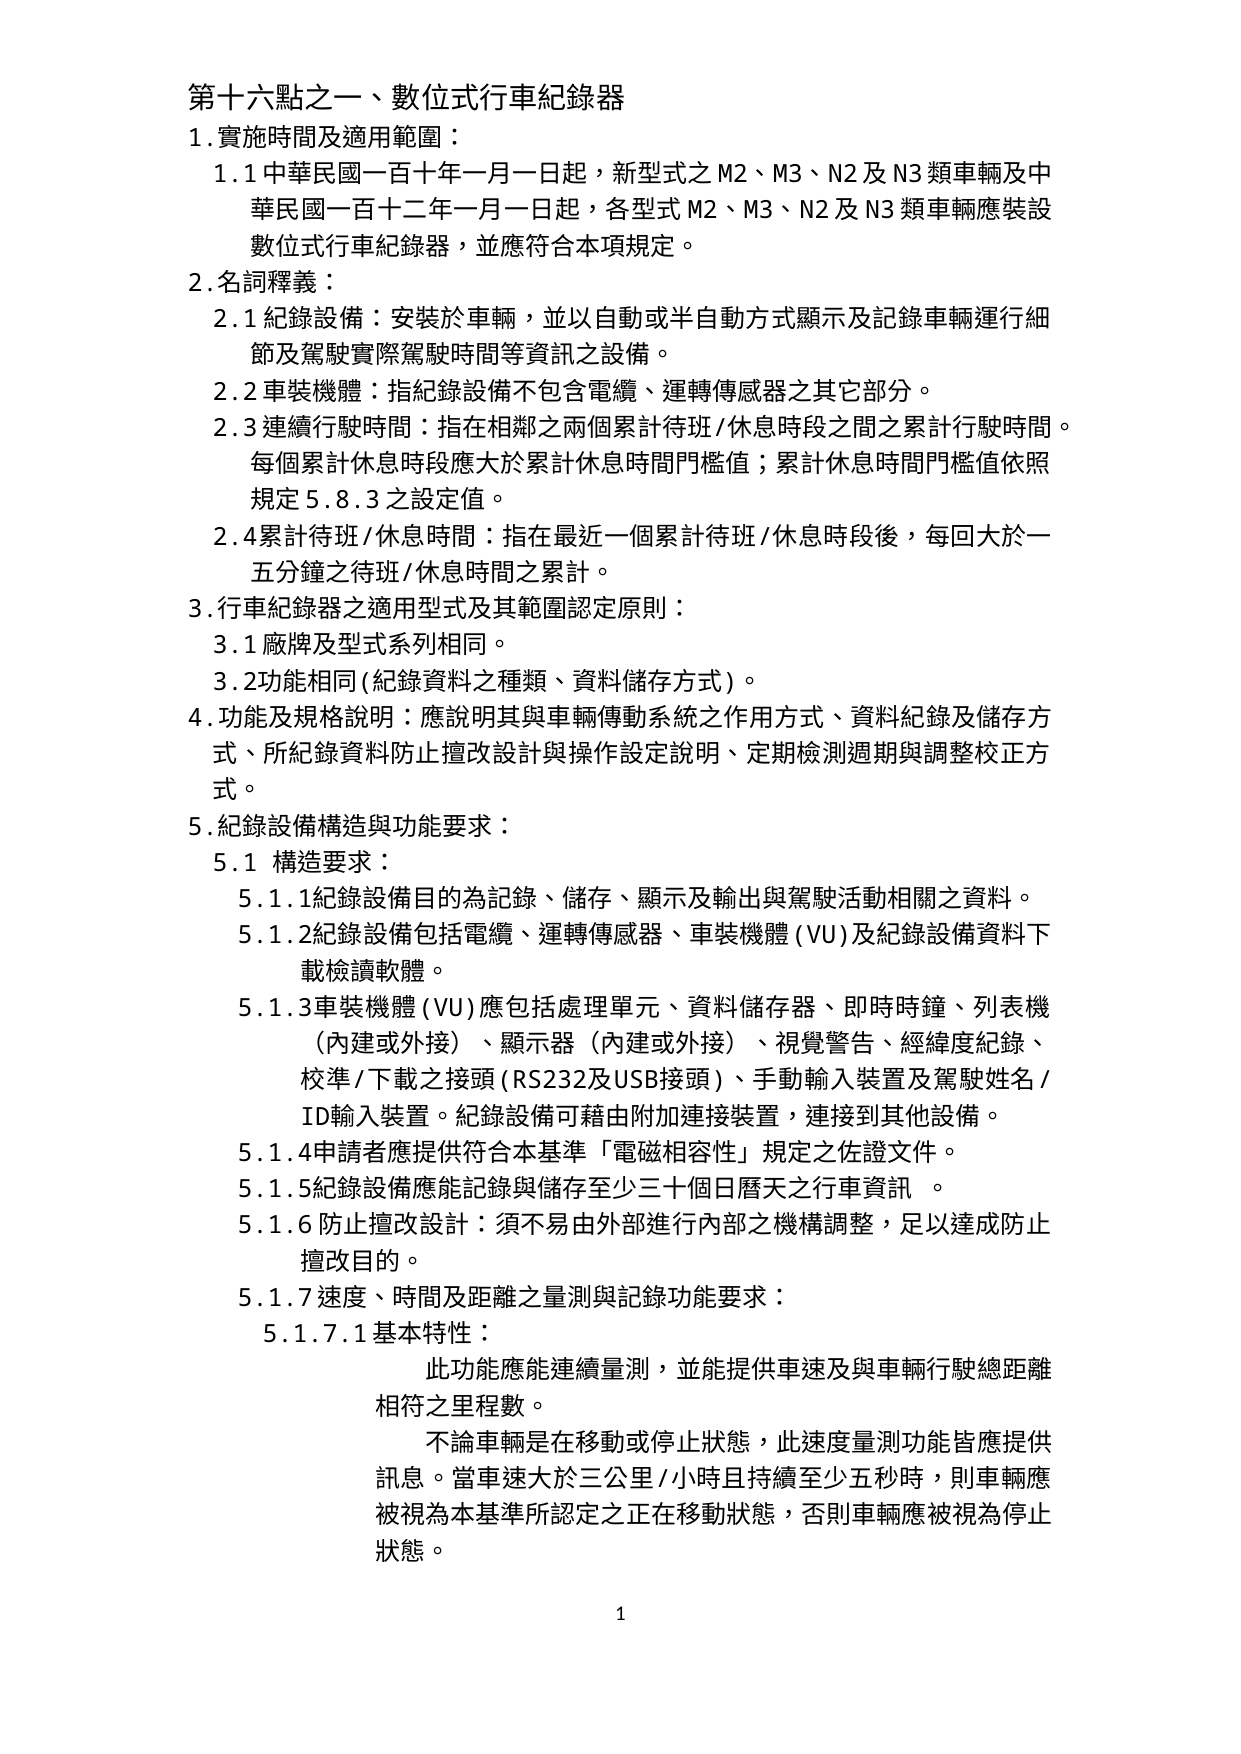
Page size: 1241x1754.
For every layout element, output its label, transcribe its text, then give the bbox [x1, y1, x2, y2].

text 此功能應能連續量測，並能提供車速及與車輛行駛總距離相符之里程數。 [375, 1350, 1053, 1422]
text 2.2車裝機體：指紀錄設備不包含電纜、運轉傳感器之其它部分。 [212, 371, 1053, 407]
text 2.3連續行駛時間：指在相鄰之兩個累計待班/休息時段之間之累計行駛時間。每個累計休息時段應大於累計休息時間門檻值；累計休息時間門檻值依照規定5.8.3之設定值。 [212, 407, 1053, 516]
text 5.1.2紀錄設備包括電纜、運轉傳感器、車裝機體(VU)及紀錄設備資料下載檢讀軟體。 [237, 915, 1053, 987]
text 3.2功能相同(紀錄資料之種類、資料儲存方式)。 [212, 661, 1053, 697]
text 2.名詞釋義： [187, 262, 1053, 298]
text 2.4累計待班/休息時間：指在最近一個累計待班/休息時段後，每回大於一五分鐘之待班/休息時間之累計。 [212, 516, 1053, 588]
text 不論車輛是在移動或停止狀態，此速度量測功能皆應提供訊息。當車速大於三公里/小時且持續至少五秒時，則車輛應被視為本基準所認定之正在移動狀態，否則車輛應被視為停止狀態。 [375, 1422, 1053, 1567]
text 5.1.4申請者應提供符合本基準「電磁相容性」規定之佐證文件。 [237, 1132, 1053, 1168]
text 5.1.1紀錄設備目的為記錄、儲存、顯示及輸出與駕駛活動相關之資料。 [237, 878, 1053, 915]
text 1.實施時間及適用範圍： [187, 117, 1053, 153]
text 4.功能及規格說明：應說明其與車輛傳動系統之作用方式、資料紀錄及儲存方式、所紀錄資料防止擅改設計與操作設定說明、定期檢測週期與調整校正方式。 [187, 697, 1053, 806]
text 5.1.5紀錄設備應能記錄與儲存至少三十個日曆天之行車資訊 。 [237, 1168, 1053, 1205]
text 3.1廠牌及型式系列相同。 [212, 625, 1053, 661]
text 2.1紀錄設備：安裝於車輛，並以自動或半自動方式顯示及記錄車輛運行細節及駕駛實際駕駛時間等資訊之設備。 [212, 298, 1053, 371]
text 5.1 構造要求： [212, 842, 1053, 878]
text 3.行車紀錄器之適用型式及其範圍認定原則： [187, 588, 1053, 625]
text 5.1.3車裝機體(VU)應包括處理單元、資料儲存器、即時時鐘、列表機（內建或外接）、顯示器（內建或外接）、視覺警告、經緯度紀錄、校準/下載之接頭(RS232及USB接頭)、手動輸入裝置及駕駛姓名/ID輸入裝置。紀錄設備可藉由附加連接裝置，連接到其他設備。 [237, 987, 1053, 1132]
text 5.1.7速度、時間及距離之量測與記錄功能要求： [237, 1277, 1053, 1313]
text 5.紀錄設備構造與功能要求： [187, 806, 1053, 842]
text 5.1.6防止擅改設計：須不易由外部進行內部之機構調整，足以達成防止擅改目的。 [237, 1205, 1053, 1277]
text 5.1.7.1基本特性： [262, 1313, 1053, 1350]
text 1.1中華民國一百十年一月一日起，新型式之M2、M3、N2及N3類車輛及中華民國一百十二年一月一日起，各型式M2、M3、N2及N3類車輛應裝設數位式行車紀錄器，並應符合本項規定。 [212, 153, 1053, 262]
text 第十六點之一、數位式行車紀錄器 [187, 75, 1053, 117]
